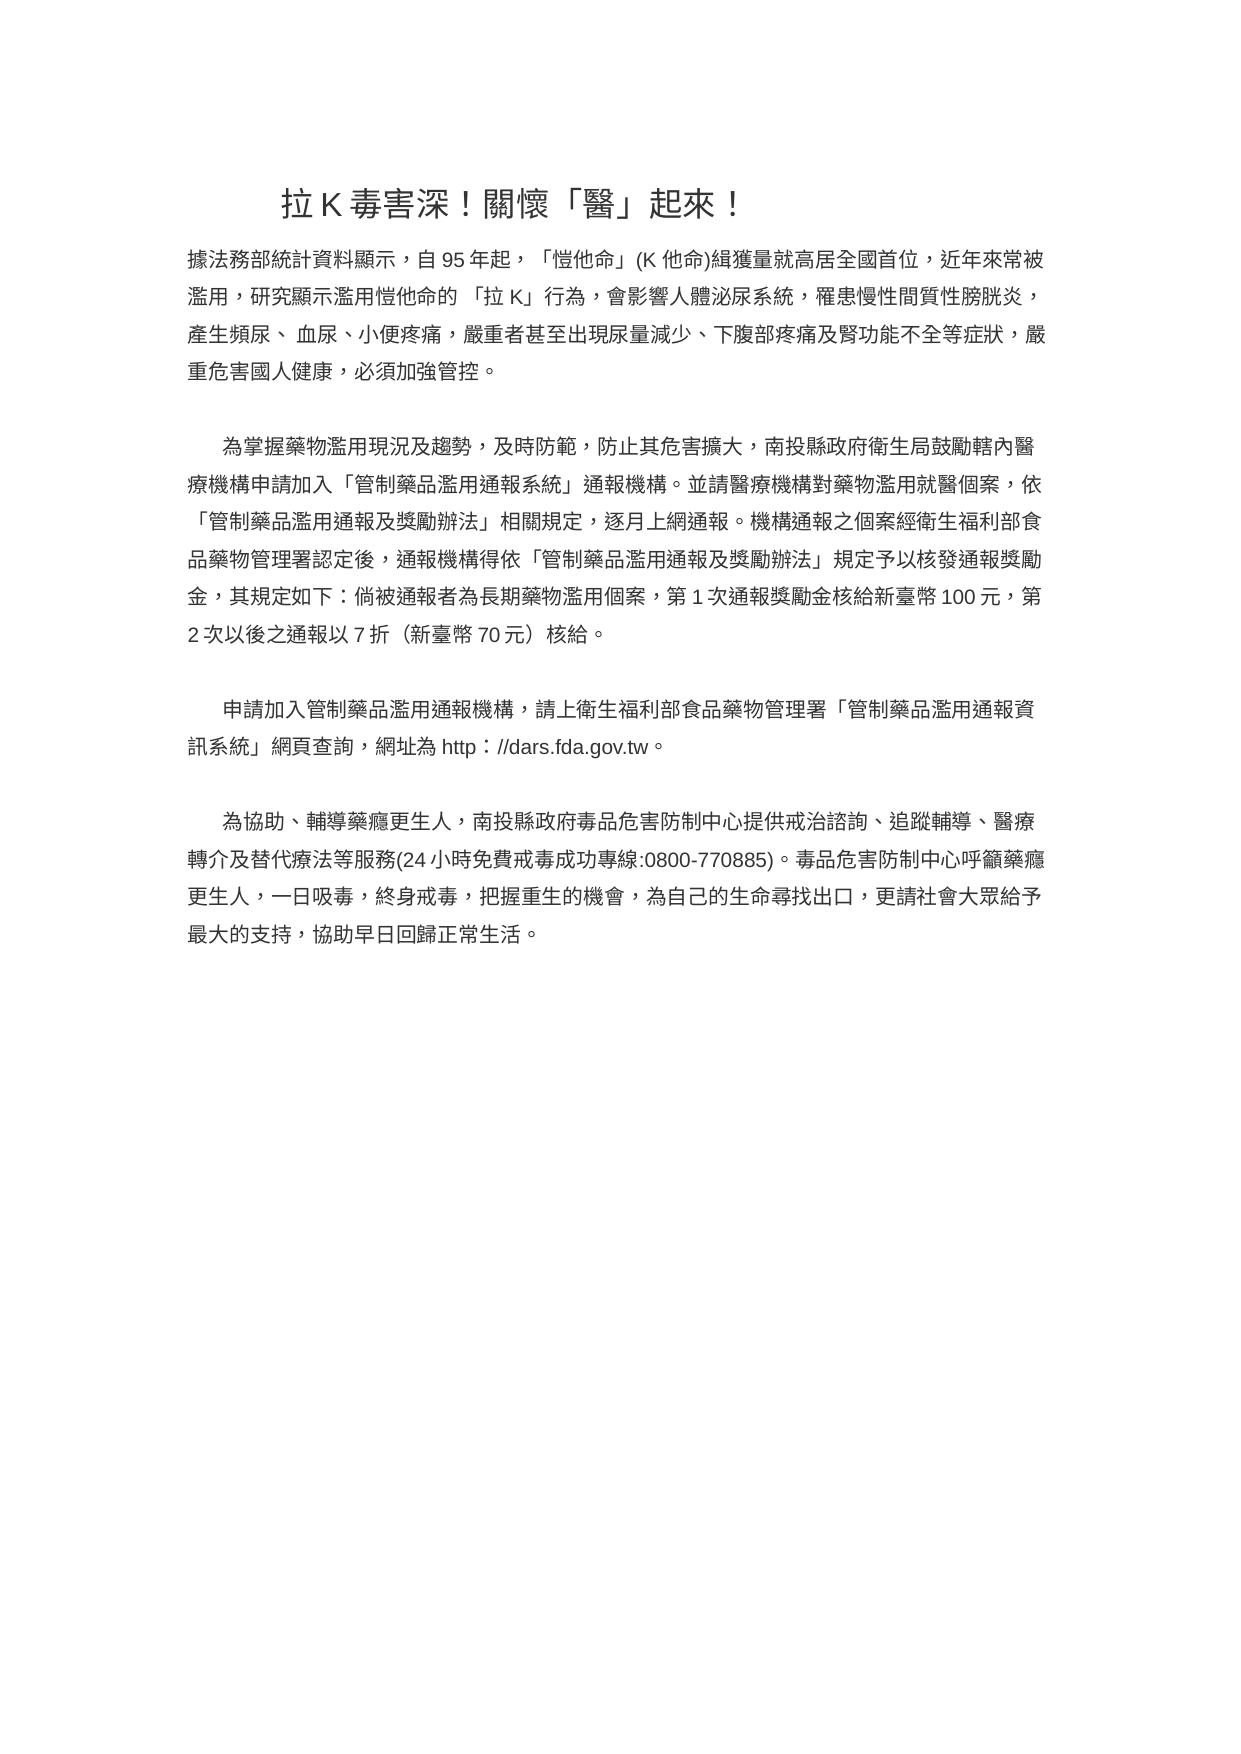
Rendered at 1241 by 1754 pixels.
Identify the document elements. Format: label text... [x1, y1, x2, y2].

text 據法務部統計資料顯示，自95年起，「愷他命」(K 他命)緝獲量就高居全國首位，近年來常被濫用，研究顯示濫用愷他命的 「拉 K」行為，會影響人體泌尿系統，罹患慢性間質性膀胱炎，產生頻尿、 血尿、小便疼痛，嚴重者甚至出現尿量減少、下腹部疼痛及腎功能不全等症狀，嚴重危害國人健康，必須加強管控。 為掌握藥物濫用現況及趨勢，及時防範，防止其危害擴大，南投縣政府衛生局鼓勵轄內醫療機構申請加入「管制藥品濫用通報系統」通報機構。並請醫療機構對藥物濫用就醫個案，依「管制藥品濫用通報及獎勵辦法」相關規定，逐月上網通報。機構通報之個案經衛生福利部食品藥物管理署認定後，通報機構得依「管制藥品濫用通報及獎勵辦法」規定予以核發通報獎勵金，其規定如下：倘被通報者為長期藥物濫用個案，第1次通報獎勵金核給新臺幣100元，第2次以後之通報以7折（新臺幣70元）核給。 申請加入管制藥品濫用通報機構，請上衛生福利部食品藥物管理署「管制藥品濫用通報資訊系統」網頁查詢，網址為http：//dars.fda.gov.tw。 為協助、輔導藥癮更生人，南投縣政府毒品危害防制中心提供戒治諮詢、追蹤輔導、醫療轉介及替代療法等服務(24小時免費戒毒成功專線:0800-770885)。毒品危害防制中心呼籲藥癮更生人，一日吸毒，終身戒毒，把握重生的機會，為自己的生命尋找出口，更請社會大眾給予最大的支持，協助早日回歸正常生活。 [187, 239, 1053, 952]
text 拉K毒害深！關懷「醫」起來！ [187, 164, 1053, 239]
